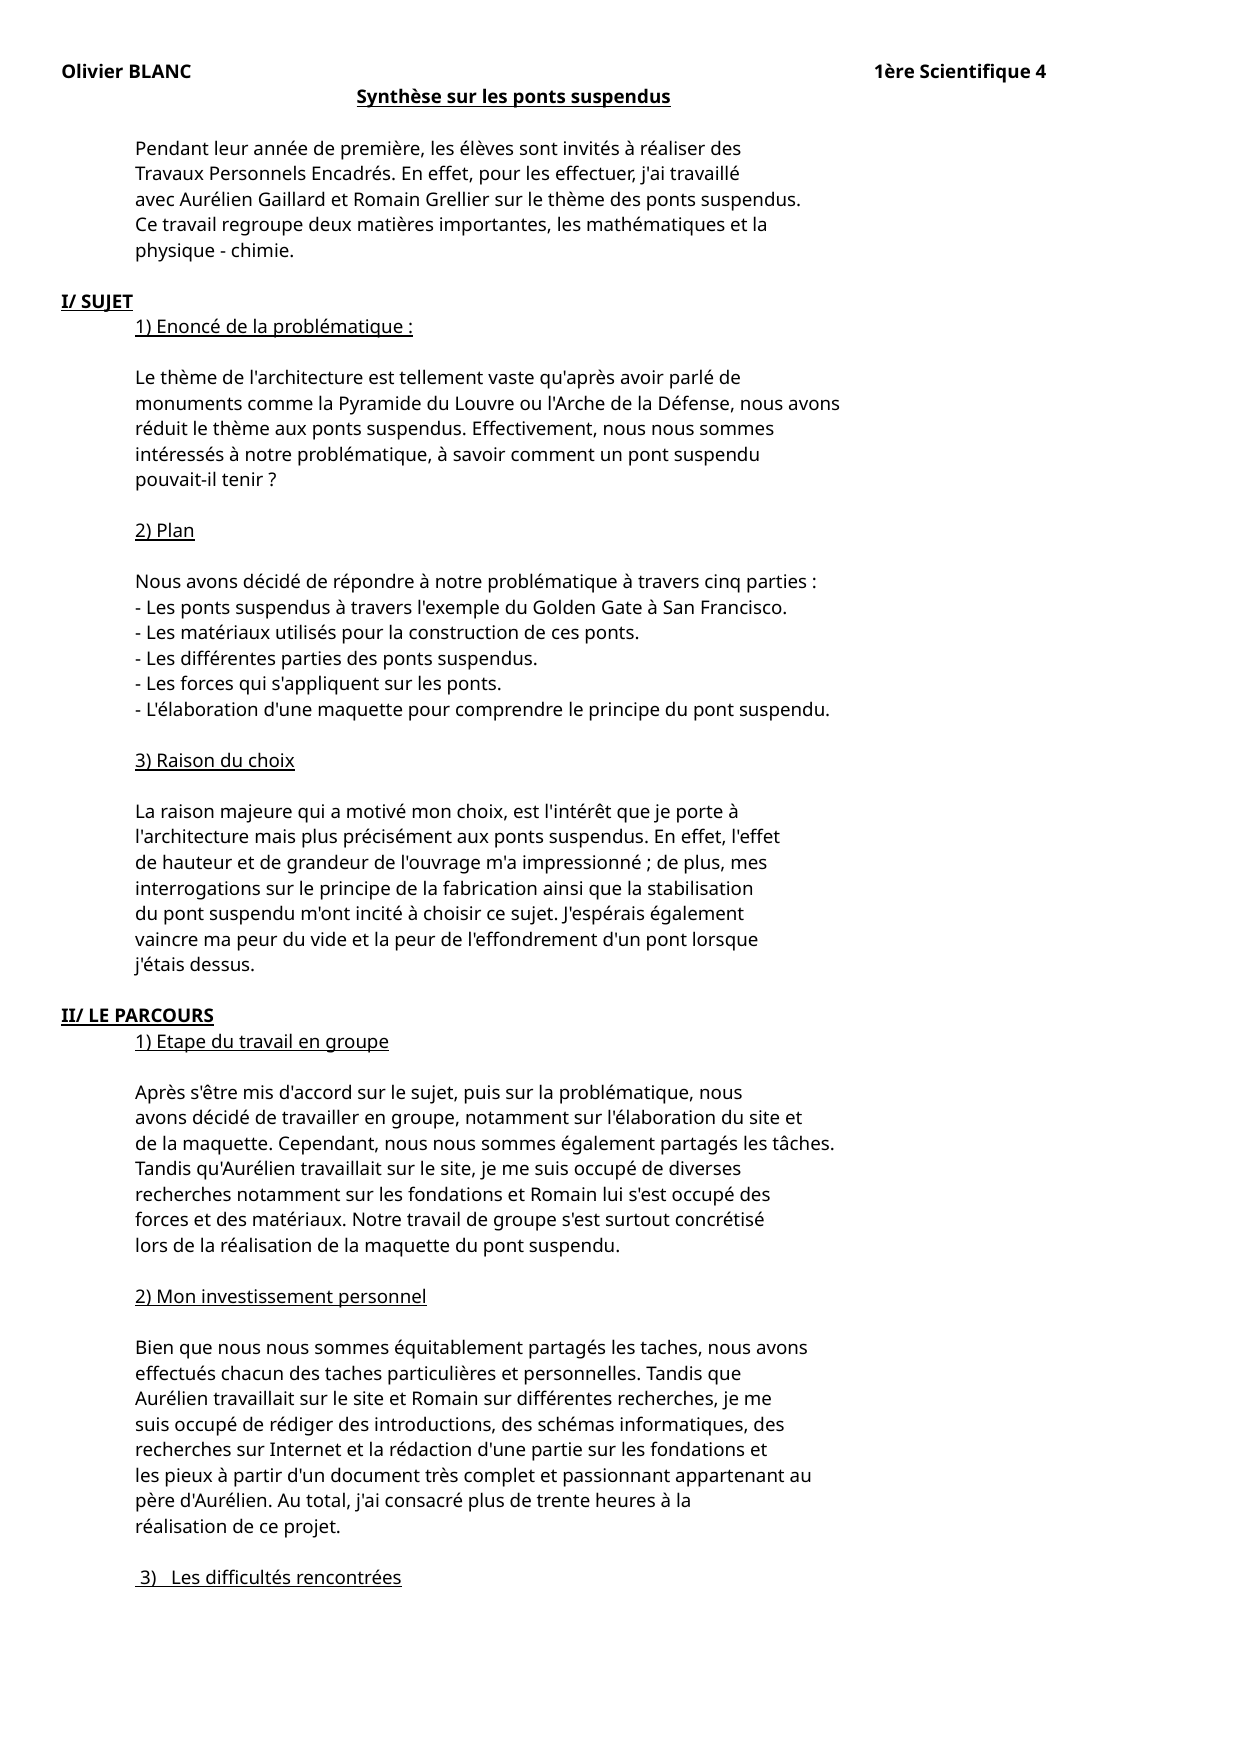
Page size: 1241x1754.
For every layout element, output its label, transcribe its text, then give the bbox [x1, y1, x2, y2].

text Après s'être mis d'accord sur le sujet, puis sur la problématique, nous avons décidé de travailler en groupe, notamment sur l'élaboration du site et de la maquette. Cependant, nous nous sommes également partagés les tâches. Tandis qu'Aurélien travaillait sur le site, je me suis occupé de diverses recherches notamment sur les fondations et Romain lui s'est occupé des forces et des matériaux. Notre travail de groupe s'est surtout concrétisé lors de la réalisation de la maquette du pont suspendu. 2) Mon investissement personnel [61, 1053, 1183, 1334]
text Bien que nous nous sommes équitablement partagés les taches, nous avons effectués chacun des taches particulières et personnelles. Tandis que Aurélien travaillait sur le site et Romain sur différentes recherches, je me suis occupé de rédiger des introductions, des schémas informatiques, des recherches sur Internet et la rédaction d'une partie sur les fondations et les pieux à partir d'un document très complet et passionnant appartenant au père d'Aurélien. Au total, j'ai consacré plus de trente heures à la réalisation de ce projet. 3) Les difficultés rencontrées [61, 1334, 1183, 1615]
text Le thème de l'architecture est tellement vaste qu'après avoir parlé de monuments comme la Pyramide du Louvre ou l'Arche de la Défense, nous avons réduit le thème aux ponts suspendus. Effectivement, nous nous sommes intéressés à notre problématique, à savoir comment un pont suspendu pouvait-il tenir ? 2) Plan [61, 364, 1183, 543]
text Olivier BLANC 1ère Scientifique 4 Synthèse sur les ponts suspendus Pendant leur année de première, les élèves sont invités à réaliser des Travaux Personnels Encadrés. En effet, pour les effectuer, j'ai travaillé avec Aurélien Gaillard et Romain Grellier sur le thème des ponts suspendus. Ce travail regroupe deux matières importantes, les mathématiques et la physique - chimie. I/ SUJET 1) Enoncé de la problématique : [61, 58, 1183, 364]
text Nous avons décidé de répondre à notre problématique à travers cinq parties : - Les ponts suspendus à travers l'exemple du Golden Gate à San Francisco. - Les matériaux utilisés pour la construction de ces ponts. - Les différentes parties des ponts suspendus. - Les forces qui s'appliquent sur les ponts. - L'élaboration d'une maquette pour comprendre le principe du pont suspendu. 3) Raison du choix [61, 543, 1183, 798]
text La raison majeure qui a motivé mon choix, est l'intérêt que je porte à l'architecture mais plus précisément aux ponts suspendus. En effet, l'effet de hauteur et de grandeur de l'ouvrage m'a impressionné ; de plus, mes interrogations sur le principe de la fabrication ainsi que la stabilisation du pont suspendu m'ont incité à choisir ce sujet. J'espérais également vaincre ma peur du vide et la peur de l'effondrement d'un pont lorsque j'étais dessus. II/ LE PARCOURS 1) Etape du travail en groupe [61, 798, 1183, 1053]
